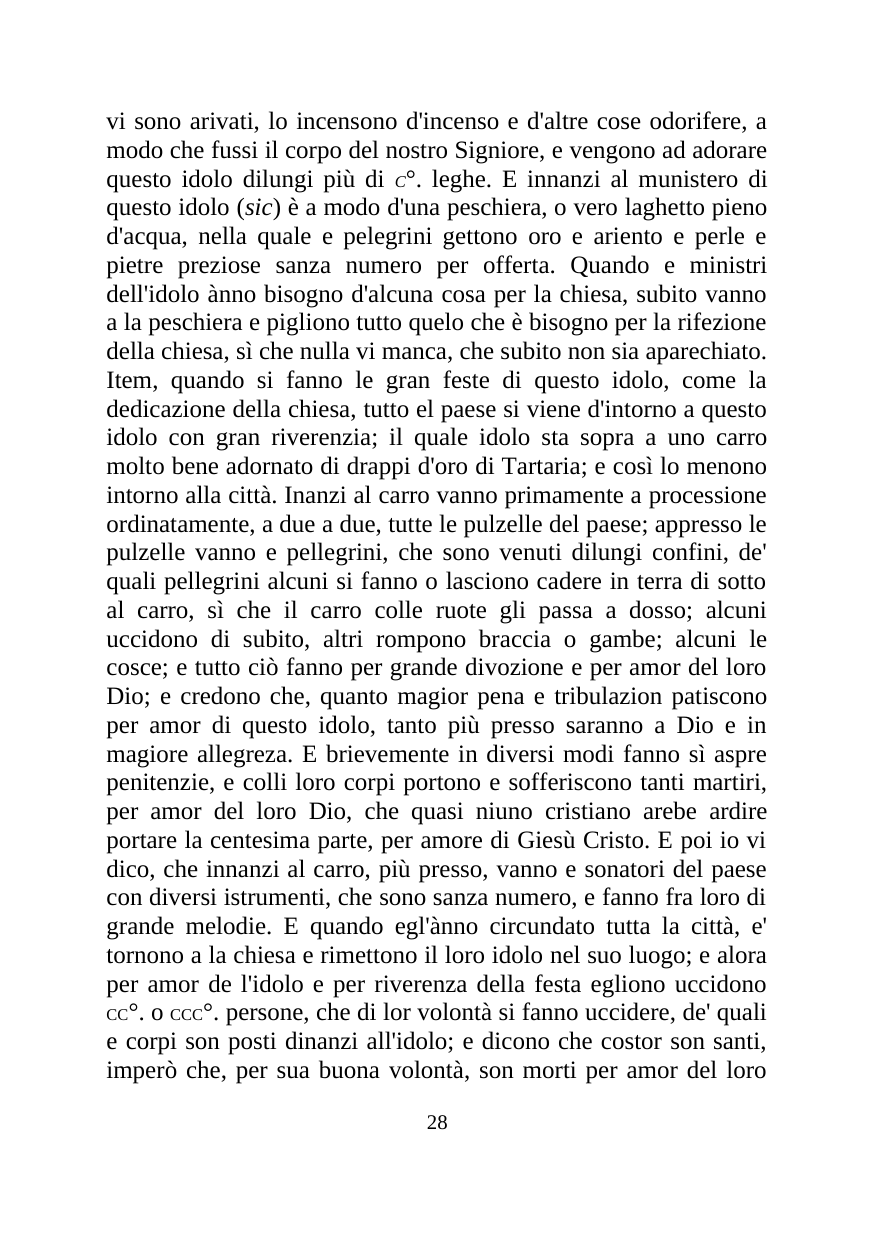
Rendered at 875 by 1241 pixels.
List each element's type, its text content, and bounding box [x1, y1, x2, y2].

text vi sono arivati, lo incensono d'incenso e d'altre cose odorifere, a modo che fussi il corpo del nostro Signiore, e vengono ad adorare questo idolo dilungi più di c°. leghe. E innanzi al munistero di questo idolo (sic) è a modo d'una peschiera, o vero laghetto pieno d'acqua, nella quale e pelegrini gettono oro e ariento e perle e pietre preziose sanza numero per offerta. Quando e ministri dell'idolo ànno bisogno d'alcuna cosa per la chiesa, subito vanno a la peschiera e pigliono tutto quelo che è bisogno per la rifezione della chiesa, sì che nulla vi manca, che subito non sia aparechiato. Item, quando si fanno le gran feste di questo idolo, come la dedicazione della chiesa, tutto el paese si viene d'intorno a questo idolo con gran riverenzia; il quale idolo sta sopra a uno carro molto bene adornato di drappi d'oro di Tartaria; e così lo menono intorno alla città. Inanzi al carro vanno primamente a processione ordinatamente, a due a due, tutte le pulzelle del paese; appresso le pulzelle vanno e pellegrini, che sono venuti dilungi confini, de' quali pellegrini alcuni si fanno o lasciono cadere in terra di sotto al carro, sì che il carro colle ruote gli passa a dosso; alcuni uccidono di subito, altri rompono braccia o gambe; alcuni le cosce; e tutto ciò fanno per grande divozione e per amor del loro Dio; e credono che, quanto magior pena e tribulazion patiscono per amor di questo idolo, tanto più presso saranno a Dio e in magiore allegreza. E brievemente in diversi modi fanno sì aspre penitenzie, e colli loro corpi portono e sofferiscono tanti martiri, per amor del loro Dio, che quasi niuno cristiano arebe ardire portare la centesima parte, per amore di Giesù Cristo. E poi io vi dico, che innanzi al carro, più presso, vanno e sonatori del paese con diversi istrumenti, che sono sanza numero, e fanno fra loro di grande melodie. E quando egl'ànno circundato tutta la città, e' tornono a la chiesa e rimettono il loro idolo nel suo luogo; e alora per amor de l'idolo e per riverenza della festa egliono uccidono cc°. o ccc°. persone, che di lor volontà si fanno uccidere, de' quali e corpi son posti dinanzi all'idolo; e dicono che costor son santi, imperò che, per sua buona volontà, son morti per amor del loro [106, 106, 768, 1084]
